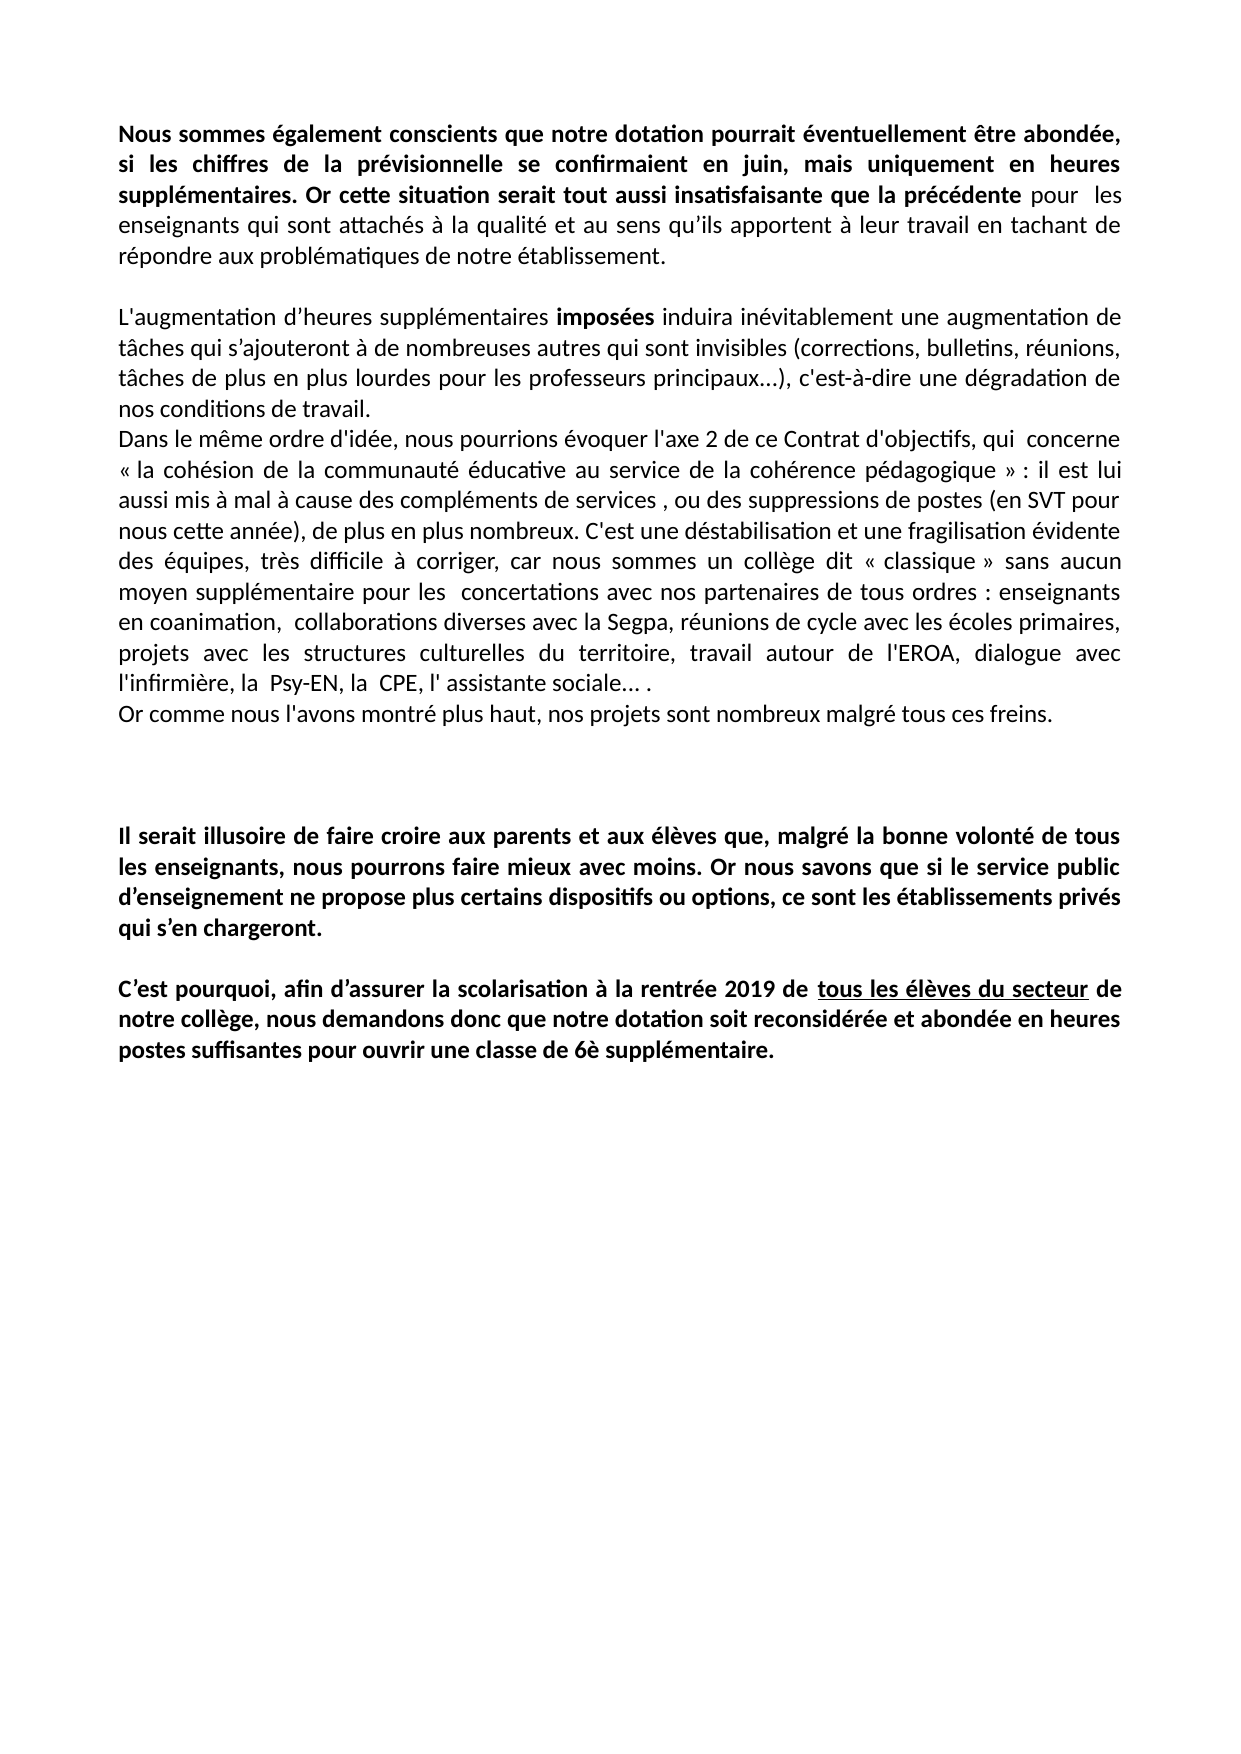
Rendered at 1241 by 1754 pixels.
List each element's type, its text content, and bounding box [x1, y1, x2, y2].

text Or comme nous l'avons montré plus haut, nos projets sont nombreux malgré tous ces freins. [118, 698, 1122, 728]
text C’est pourquoi, afin d’assurer la scolarisation à la rentrée 2019 de tous les élèves du secteur de notre collège, nous demandons donc que notre dotation soit reconsidérée et abondée en heures postes suffisantes pour ouvrir une classe de 6è supplémentaire. [118, 973, 1122, 1064]
text Nous sommes également conscients que notre dotation pourrait éventuellement être abondée, si les chiffres de la prévisionnelle se confirmaient en juin, mais uniquement en heures supplémentaires. Or cette situation serait tout aussi insatisfaisante que la précédente pour les enseignants qui sont attachés à la qualité et au sens qu’ils apportent à leur travail en tachant de répondre aux problématiques de notre établissement. [118, 118, 1122, 271]
text Il serait illusoire de faire croire aux parents et aux élèves que, malgré la bonne volonté de tous les enseignants, nous pourrons faire mieux avec moins. Or nous savons que si le service public d’enseignement ne propose plus certains dispositifs ou options, ce sont les établissements privés qui s’en chargeront. [118, 820, 1122, 942]
text L'augmentation d’heures supplémentaires imposées induira inévitablement une augmentation de tâches qui s’ajouteront à de nombreuses autres qui sont invisibles (corrections, bulletins, réunions, tâches de plus en plus lourdes pour les professeurs principaux...), c'est-à-dire une dégradation de nos conditions de travail. [118, 301, 1122, 423]
text Dans le même ordre d'idée, nous pourrions évoquer l'axe 2 de ce Contrat d'objectifs, qui concerne « la cohésion de la communauté éducative au service de la cohérence pédagogique » : il est lui aussi mis à mal à cause des compléments de services , ou des suppressions de postes (en SVT pour nous cette année), de plus en plus nombreux. C'est une déstabilisation et une fragilisation évidente des équipes, très difficile à corriger, car nous sommes un collège dit « classique » sans aucun moyen supplémentaire pour les concertations avec nos partenaires de tous ordres : enseignants en coanimation, collaborations diverses avec la Segpa, réunions de cycle avec les écoles primaires, projets avec les structures culturelles du territoire, travail autour de l'EROA, dialogue avec l'infirmière, la Psy-EN, la CPE, l' assistante sociale... . [118, 423, 1122, 698]
